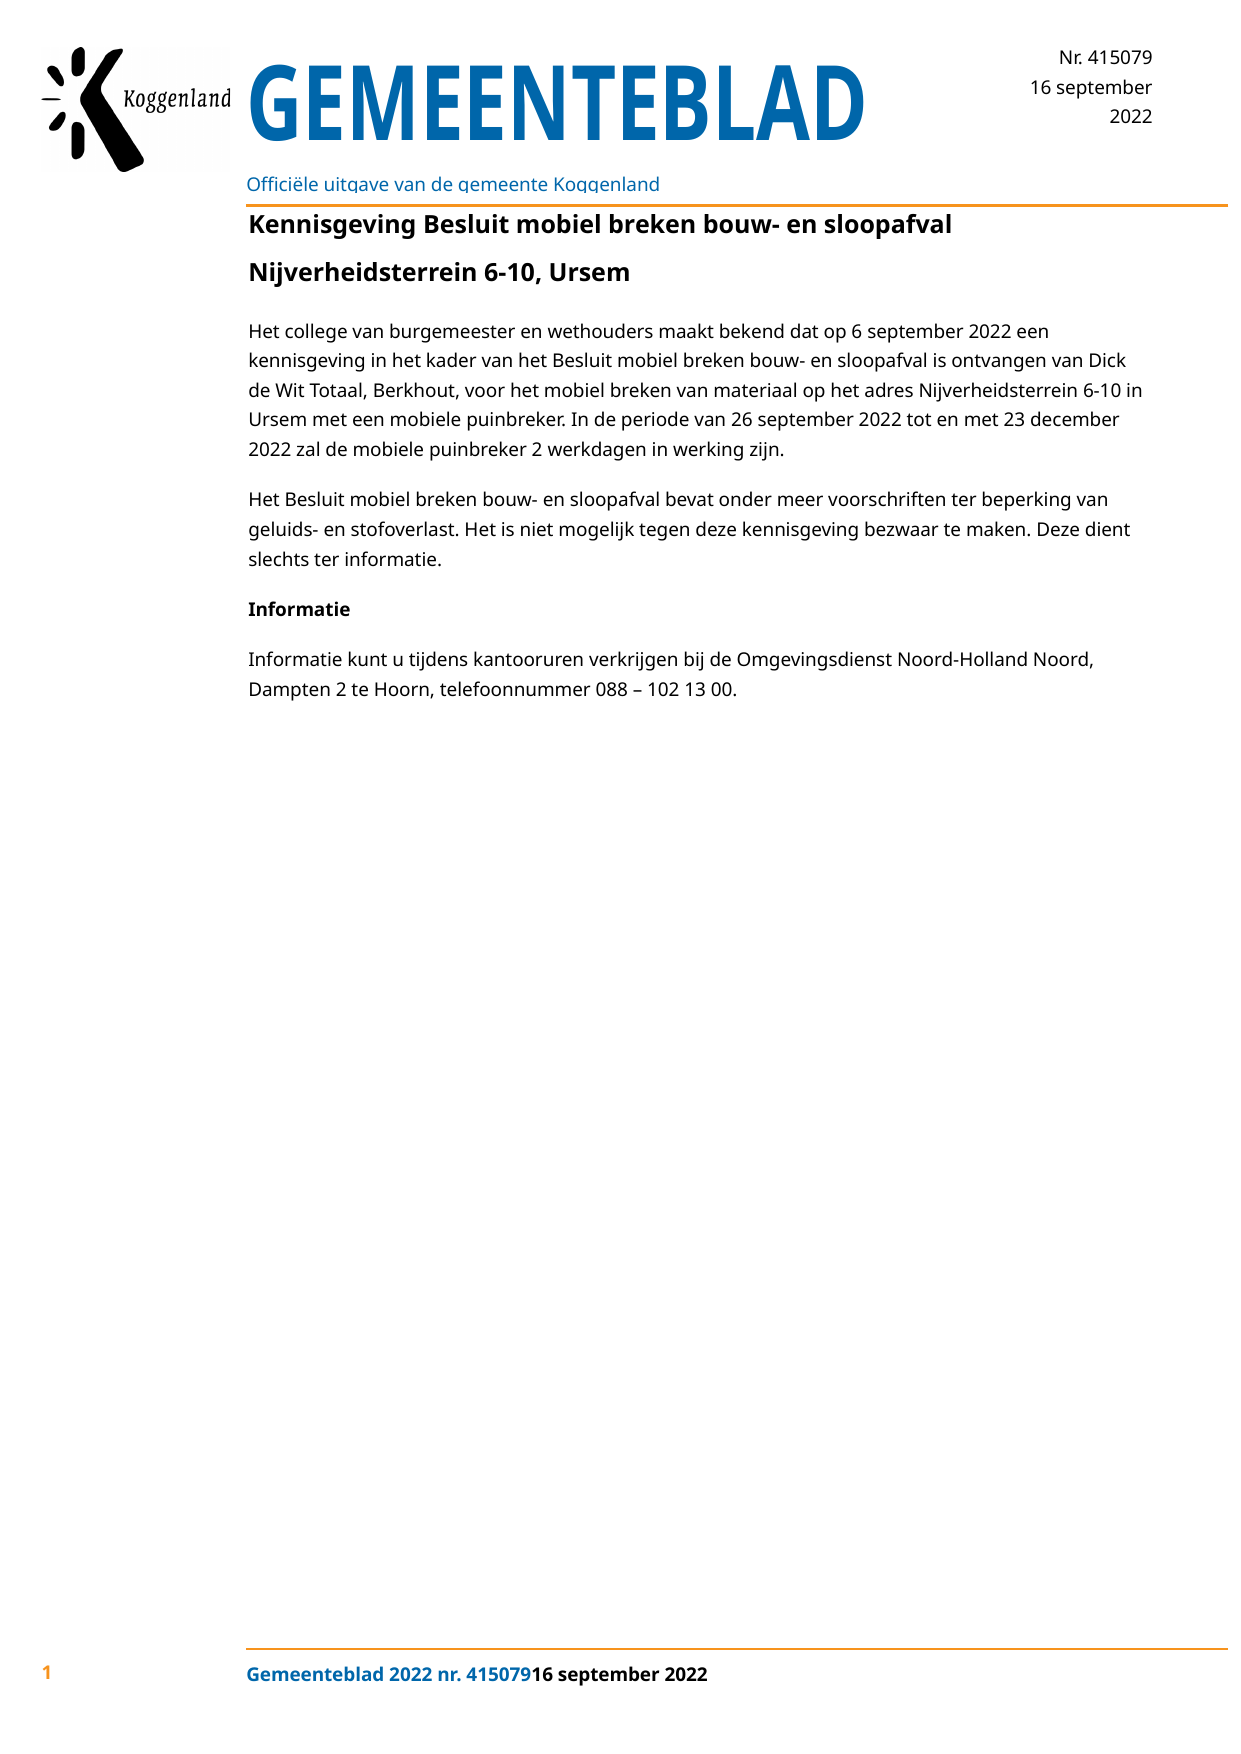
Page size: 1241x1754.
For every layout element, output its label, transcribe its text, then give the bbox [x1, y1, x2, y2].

text Het Besluit mobiel breken bouw- en sloopafval bevat onder meer voorschriften ter beperking van geluids- en stofoverlast. Het is niet mogelijk tegen deze kennisgeving bezwaar te maken. Deze dient slechts ter informatie. [248, 487, 1152, 572]
text Informatie kunt u tijdens kantooruren verkrijgen bij de Omgevingsdienst Noord-Holland Noord, Dampten 2 te Hoorn, telefoonnummer 088 – 102 13 00. [248, 647, 1152, 702]
picture [41, 47, 231, 172]
text Het college van burgemeester en wethouders maakt bekend dat op 6 september 2022 een kennisgeving in het kader van het Besluit mobiel breken bouw- en sloopafval is ontvangen van Dick de Wit Totaal, Berkhout, voor het mobiel breken van materiaal op het adres Nijverheidsterrein 6-10 in Ursem met een mobiele puinbreker. In de periode van 26 september 2022 tot en met 23 december 2022 zal de mobiele puinbreker 2 werkdagen in werking zijn. [248, 318, 1152, 462]
text Kennisgeving Besluit mobiel breken bouw- en sloopafval Nijverheidsterrein 6-10, Ursem [248, 207, 1152, 288]
text Informatie [248, 596, 1152, 622]
